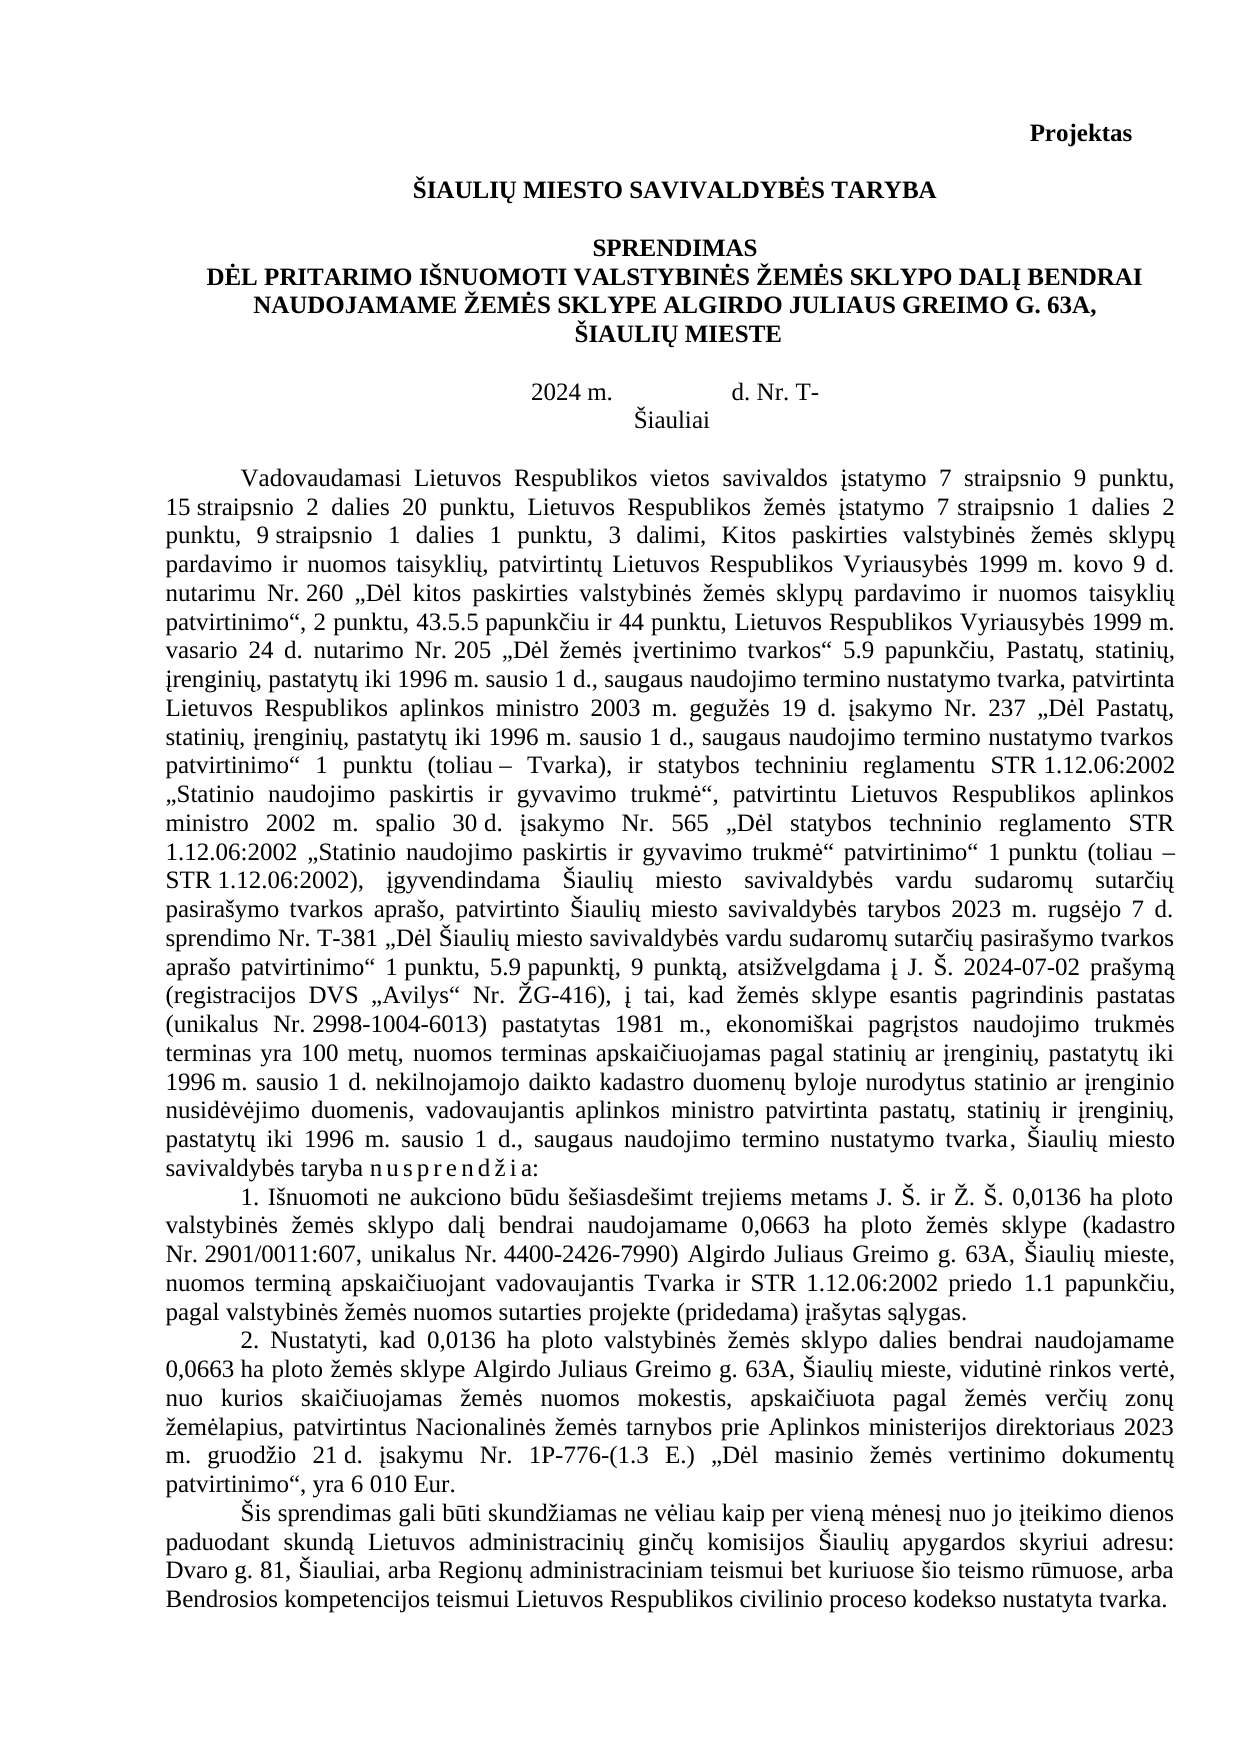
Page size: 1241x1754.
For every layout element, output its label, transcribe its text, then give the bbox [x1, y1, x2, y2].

text 1. Išnuomoti ne aukciono būdu šešiasdešimt trejiems metams J. Š. ir Ž. Š. 0,0136 ha ploto valstybinės žemės sklypo dalį bendrai naudojamame 0,0663 ha ploto žemės sklype (kadastro Nr. 2901/0011:607, unikalus Nr. 4400-2426-7990) Algirdo Juliaus Greimo g. 63A, Šiaulių mieste, nuomos terminą apskaičiuojant vadovaujantis Tvarka ir STR 1.12.06:2002 priedo 1.1 papunkčiu, pagal valstybinės žemės nuomos sutarties projekte (pridedama) įrašytas sąlygas. [165, 1182, 1175, 1326]
text DĖL PRITARIMO IŠNUOMOTI VALSTYBINĖS ŽEMĖS SKLYPO DALĮ BENDRAI NAUDOJAMAME ŽEMĖS SKLYPE ALGIRDO JULIAUS GREIMO G. 63A, [165, 262, 1184, 319]
text Projektas [165, 118, 1175, 147]
text Šiauliai [165, 406, 1184, 434]
text Vadovaudamasi Lietuvos Respublikos vietos savivaldos įstatymo 7 straipsnio 9 punktu, 15 straipsnio 2 dalies 20 punktu, Lietuvos Respublikos žemės įstatymo 7 straipsnio 1 dalies 2 punktu, 9 straipsnio 1 dalies 1 punktu, 3 dalimi, Kitos paskirties valstybinės žemės sklypų pardavimo ir nuomos taisyklių, patvirtintų Lietuvos Respublikos Vyriausybės 1999 m. kovo 9 d. nutarimu Nr. 260 „Dėl kitos paskirties valstybinės žemės sklypų pardavimo ir nuomos taisyklių patvirtinimo“, 2 punktu, 43.5.5 papunkčiu ir 44 punktu, Lietuvos Respublikos Vyriausybės 1999 m. vasario 24 d. nutarimo Nr. 205 „Dėl žemės įvertinimo tvarkos“ 5.9 papunkčiu, Pastatų, statinių, įrenginių, pastatytų iki 1996 m. sausio 1 d., saugaus naudojimo termino nustatymo tvarka, patvirtinta Lietuvos Respublikos aplinkos ministro 2003 m. gegužės 19 d. įsakymo Nr. 237 „Dėl Pastatų, statinių, įrenginių, pastatytų iki 1996 m. sausio 1 d., saugaus naudojimo termino nustatymo tvarkos patvirtinimo“ 1 punktu (toliau – Tvarka), ir statybos techniniu reglamentu STR 1.12.06:2002 „Statinio naudojimo paskirtis ir gyvavimo trukmė“, patvirtintu Lietuvos Respublikos aplinkos ministro 2002 m. spalio 30 d. įsakymo Nr. 565 „Dėl statybos techninio reglamento STR 1.12.06:2002 „Statinio naudojimo paskirtis ir gyvavimo trukmė“ patvirtinimo“ 1 punktu (toliau – STR 1.12.06:2002), įgyvendindama Šiaulių miesto savivaldybės vardu sudaromų sutarčių pasirašymo tvarkos aprašo, patvirtinto Šiaulių miesto savivaldybės tarybos 2023 m. rugsėjo 7 d. sprendimo Nr. T-381 „Dėl Šiaulių miesto savivaldybės vardu sudaromų sutarčių pasirašymo tvarkos aprašo patvirtinimo“ 1 punktu, 5.9 papunktį, 9 punktą, atsižvelgdama į J. Š. 2024-07-02 prašymą (registracijos DVS „Avilys“ Nr. ŽG-416), į tai, kad žemės sklype esantis pagrindinis pastatas (unikalus Nr. 2998-1004-6013) pastatytas 1981 m., ekonomiškai pagrįstos naudojimo trukmės terminas yra 100 metų, nuomos terminas apskaičiuojamas pagal statinių ar įrenginių, pastatytų iki 1996 m. sausio 1 d. nekilnojamojo daikto kadastro duomenų byloje nurodytus statinio ar įrenginio nusidėvėjimo duomenis, vadovaujantis aplinkos ministro patvirtinta pastatų, statinių ir įrenginių, pastatytų iki 1996 m. sausio 1 d., saugaus naudojimo termino nustatymo tvarka, Šiaulių miesto savivaldybės taryba nusprendžia: [165, 463, 1175, 1182]
text ŠIAULIŲ MIESTE [165, 319, 1184, 348]
text 2. Nustatyti, kad 0,0136 ha ploto valstybinės žemės sklypo dalies bendrai naudojamame 0,0663 ha ploto žemės sklype Algirdo Juliaus Greimo g. 63A, Šiaulių mieste, vidutinė rinkos vertė, nuo kurios skaičiuojamas žemės nuomos mokestis, apskaičiuota pagal žemės verčių zonų žemėlapius, patvirtintus Nacionalinės žemės tarnybos prie Aplinkos ministerijos direktoriaus 2023 m. gruodžio 21 d. įsakymu Nr. 1P-776-(1.3 E.) „Dėl masinio žemės vertinimo dokumentų patvirtinimo“, yra 6 010 Eur. [165, 1326, 1175, 1498]
text Šis sprendimas gali būti skundžiamas ne vėliau kaip per vieną mėnesį nuo jo įteikimo dienos paduodant skundą Lietuvos administracinių ginčų komisijos Šiaulių apygardos skyriui adresu: Dvaro g. 81, Šiauliai, arba Regionų administraciniam teismui bet kuriuose šio teismo rūmuose, arba Bendrosios kompetencijos teismui Lietuvos Respublikos civilinio proceso kodekso nustatyta tvarka. [165, 1498, 1175, 1613]
text SPRENDIMAS [165, 233, 1184, 262]
text 2024 m. d. Nr. T- [165, 377, 1184, 406]
text ŠIAULIŲ MIESTO SAVIVALDYBĖS TARYBA [165, 176, 1184, 204]
